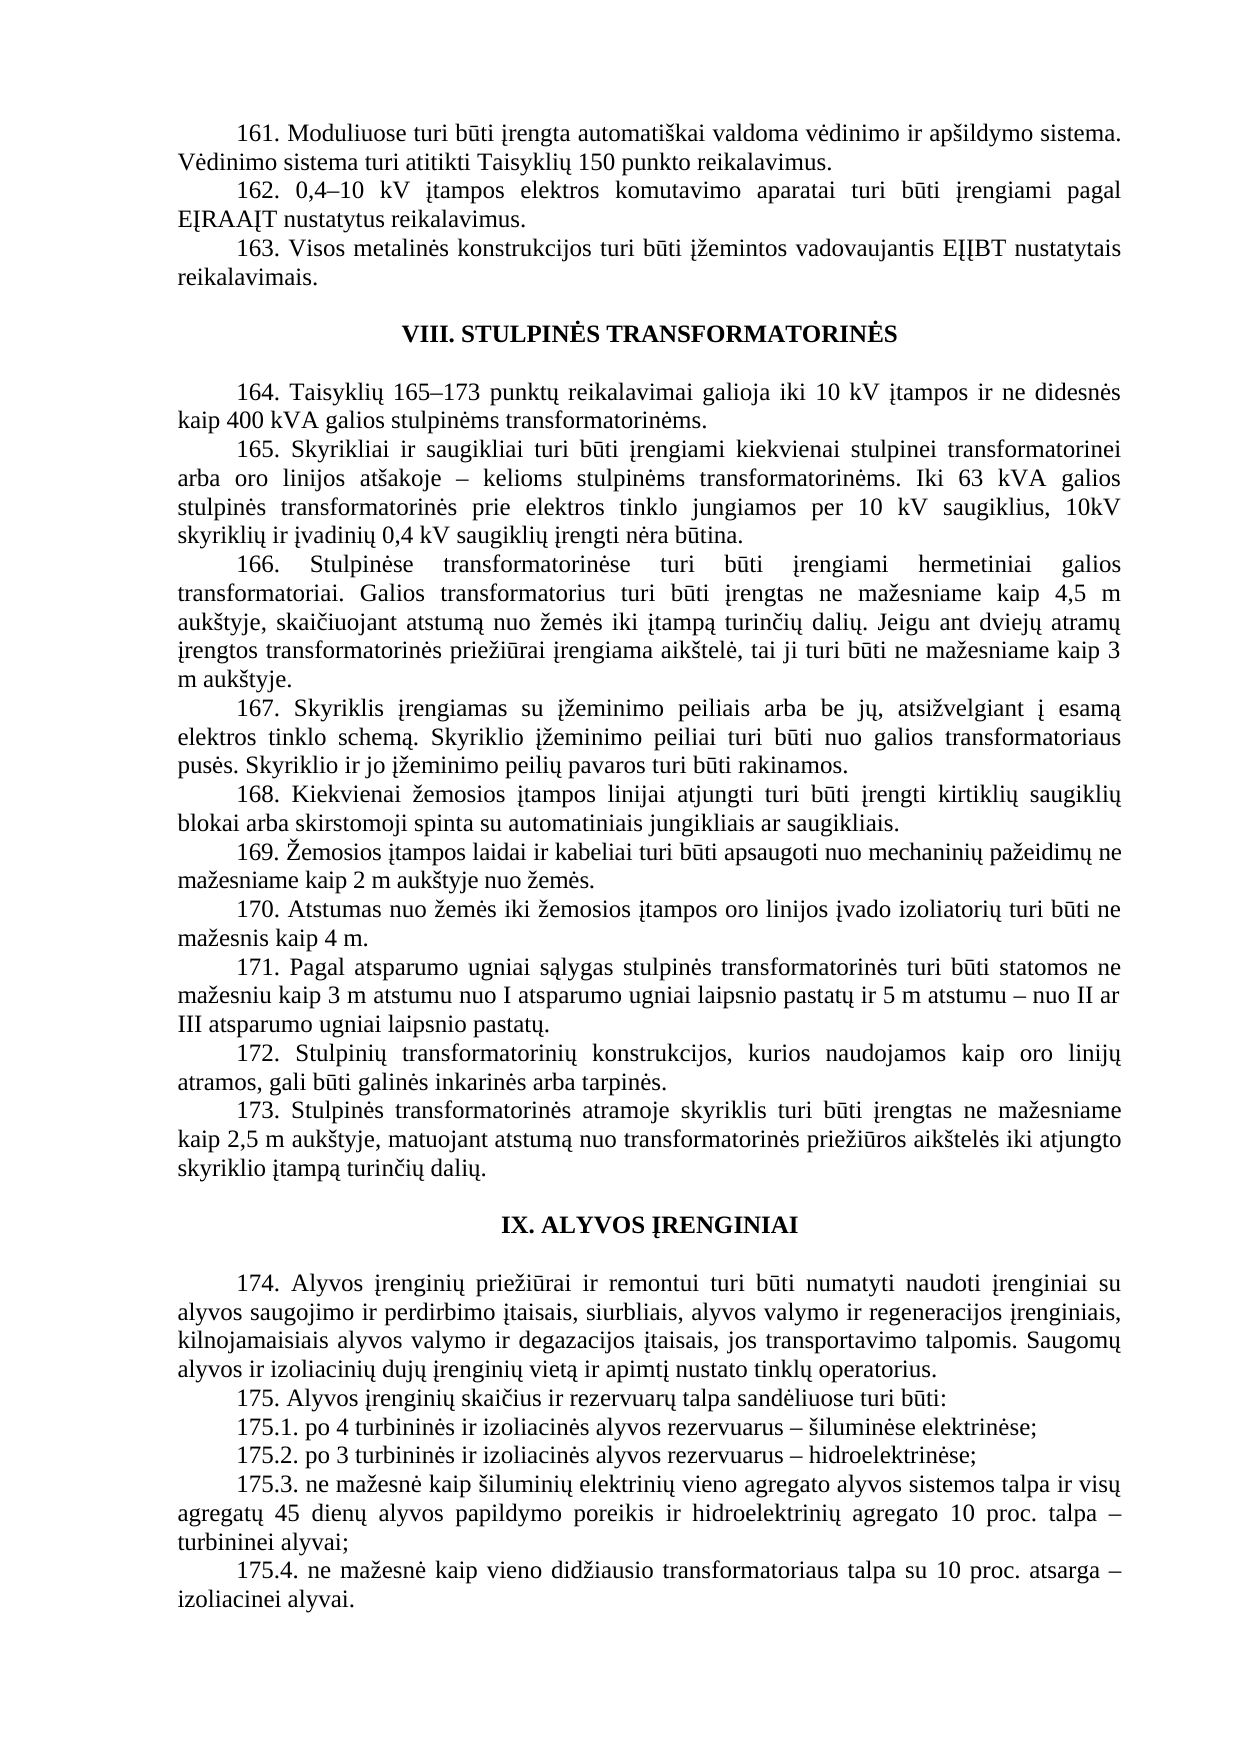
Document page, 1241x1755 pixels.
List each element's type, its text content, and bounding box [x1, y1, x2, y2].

text 164. Taisyklių 165–173 punktų reikalavimai galioja iki 10 kV įtampos ir ne didesnės kaip 400 kVA galios stulpinėms transformatorinėms. [177, 377, 1122, 434]
text 175. Alyvos įrenginių skaičius ir rezervuarų talpa sandėliuose turi būti: [177, 1383, 1122, 1412]
text 170. Atstumas nuo žemės iki žemosios įtampos oro linijos įvado izoliatorių turi būti ne mažesnis kaip 4 m. [177, 894, 1122, 952]
text 166. Stulpinėse transformatorinėse turi būti įrengiami hermetiniai galios transformatoriai. Galios transformatorius turi būti įrengtas ne mažesniame kaip 4,5 m aukštyje, skaičiuojant atstumą nuo žemės iki įtampą turinčių dalių. Jeigu ant dviejų atramų įrengtos transformatorinės priežiūrai įrengiama aikštelė, tai ji turi būti ne mažesniame kaip 3 m aukštyje. [177, 549, 1122, 693]
text 167. Skyriklis įrengiamas su įžeminimo peiliais arba be jų, atsižvelgiant į esamą elektros tinklo schemą. Skyriklio įžeminimo peiliai turi būti nuo galios transformatoriaus pusės. Skyriklio ir jo įžeminimo peilių pavaros turi būti rakinamos. [177, 693, 1122, 779]
text IX. ALYVOS ĮRENGINIAI [177, 1211, 1122, 1239]
text 161. Moduliuose turi būti įrengta automatiškai valdoma vėdinimo ir apšildymo sistema. Vėdinimo sistema turi atitikti Taisyklių 150 punkto reikalavimus. [177, 118, 1122, 176]
text 165. Skyrikliai ir saugikliai turi būti įrengiami kiekvienai stulpinei transformatorinei arba oro linijos atšakoje – kelioms stulpinėms transformatorinėms. Iki 63 kVA galios stulpinės transformatorinės prie elektros tinklo jungiamos per 10 kV saugiklius, 10kV skyriklių ir įvadinių 0,4 kV saugiklių įrengti nėra būtina. [177, 434, 1122, 549]
text 173. Stulpinės transformatorinės atramoje skyriklis turi būti įrengtas ne mažesniame kaip 2,5 m aukštyje, matuojant atstumą nuo transformatorinės priežiūros aikštelės iki atjungto skyriklio įtampą turinčių dalių. [177, 1096, 1122, 1182]
text 163. Visos metalinės konstrukcijos turi būti įžemintos vadovaujantis EĮĮBT nustatytais reikalavimais. [177, 233, 1122, 291]
text 175.1. po 4 turbininės ir izoliacinės alyvos rezervuarus – šiluminėse elektrinėse; [177, 1412, 1122, 1441]
text VIII. STULPINĖS TRANSFORMATORINĖS [177, 319, 1122, 348]
text 172. Stulpinių transformatorinių konstrukcijos, kurios naudojamos kaip oro linijų atramos, gali būti galinės inkarinės arba tarpinės. [177, 1038, 1122, 1096]
text 174. Alyvos įrenginių priežiūrai ir remontui turi būti numatyti naudoti įrenginiai su alyvos saugojimo ir perdirbimo įtaisais, siurbliais, alyvos valymo ir regeneracijos įrenginiais, kilnojamaisiais alyvos valymo ir degazacijos įtaisais, jos transportavimo talpomis. Saugomų alyvos ir izoliacinių dujų įrenginių vietą ir apimtį nustato tinklų operatorius. [177, 1268, 1122, 1383]
text 175.4. ne mažesnė kaip vieno didžiausio transformatoriaus talpa su 10 proc. atsarga – izoliacinei alyvai. [177, 1556, 1122, 1613]
text 169. Žemosios įtampos laidai ir kabeliai turi būti apsaugoti nuo mechaninių pažeidimų ne mažesniame kaip 2 m aukštyje nuo žemės. [177, 837, 1122, 894]
text 171. Pagal atsparumo ugniai sąlygas stulpinės transformatorinės turi būti statomos ne mažesniu kaip 3 m atstumu nuo I atsparumo ugniai laipsnio pastatų ir 5 m atstumu – nuo II ar III atsparumo ugniai laipsnio pastatų. [177, 952, 1122, 1038]
text 162. 0,4–10 kV įtampos elektros komutavimo aparatai turi būti įrengiami pagal EĮRAAĮT nustatytus reikalavimus. [177, 176, 1122, 233]
text 175.2. po 3 turbininės ir izoliacinės alyvos rezervuarus – hidroelektrinėse; [177, 1441, 1122, 1469]
text 175.3. ne mažesnė kaip šiluminių elektrinių vieno agregato alyvos sistemos talpa ir visų agregatų 45 dienų alyvos papildymo poreikis ir hidroelektrinių agregato 10 proc. talpa – turbininei alyvai; [177, 1469, 1122, 1556]
text 168. Kiekvienai žemosios įtampos linijai atjungti turi būti įrengti kirtiklių saugiklių blokai arba skirstomoji spinta su automatiniais jungikliais ar saugikliais. [177, 779, 1122, 837]
